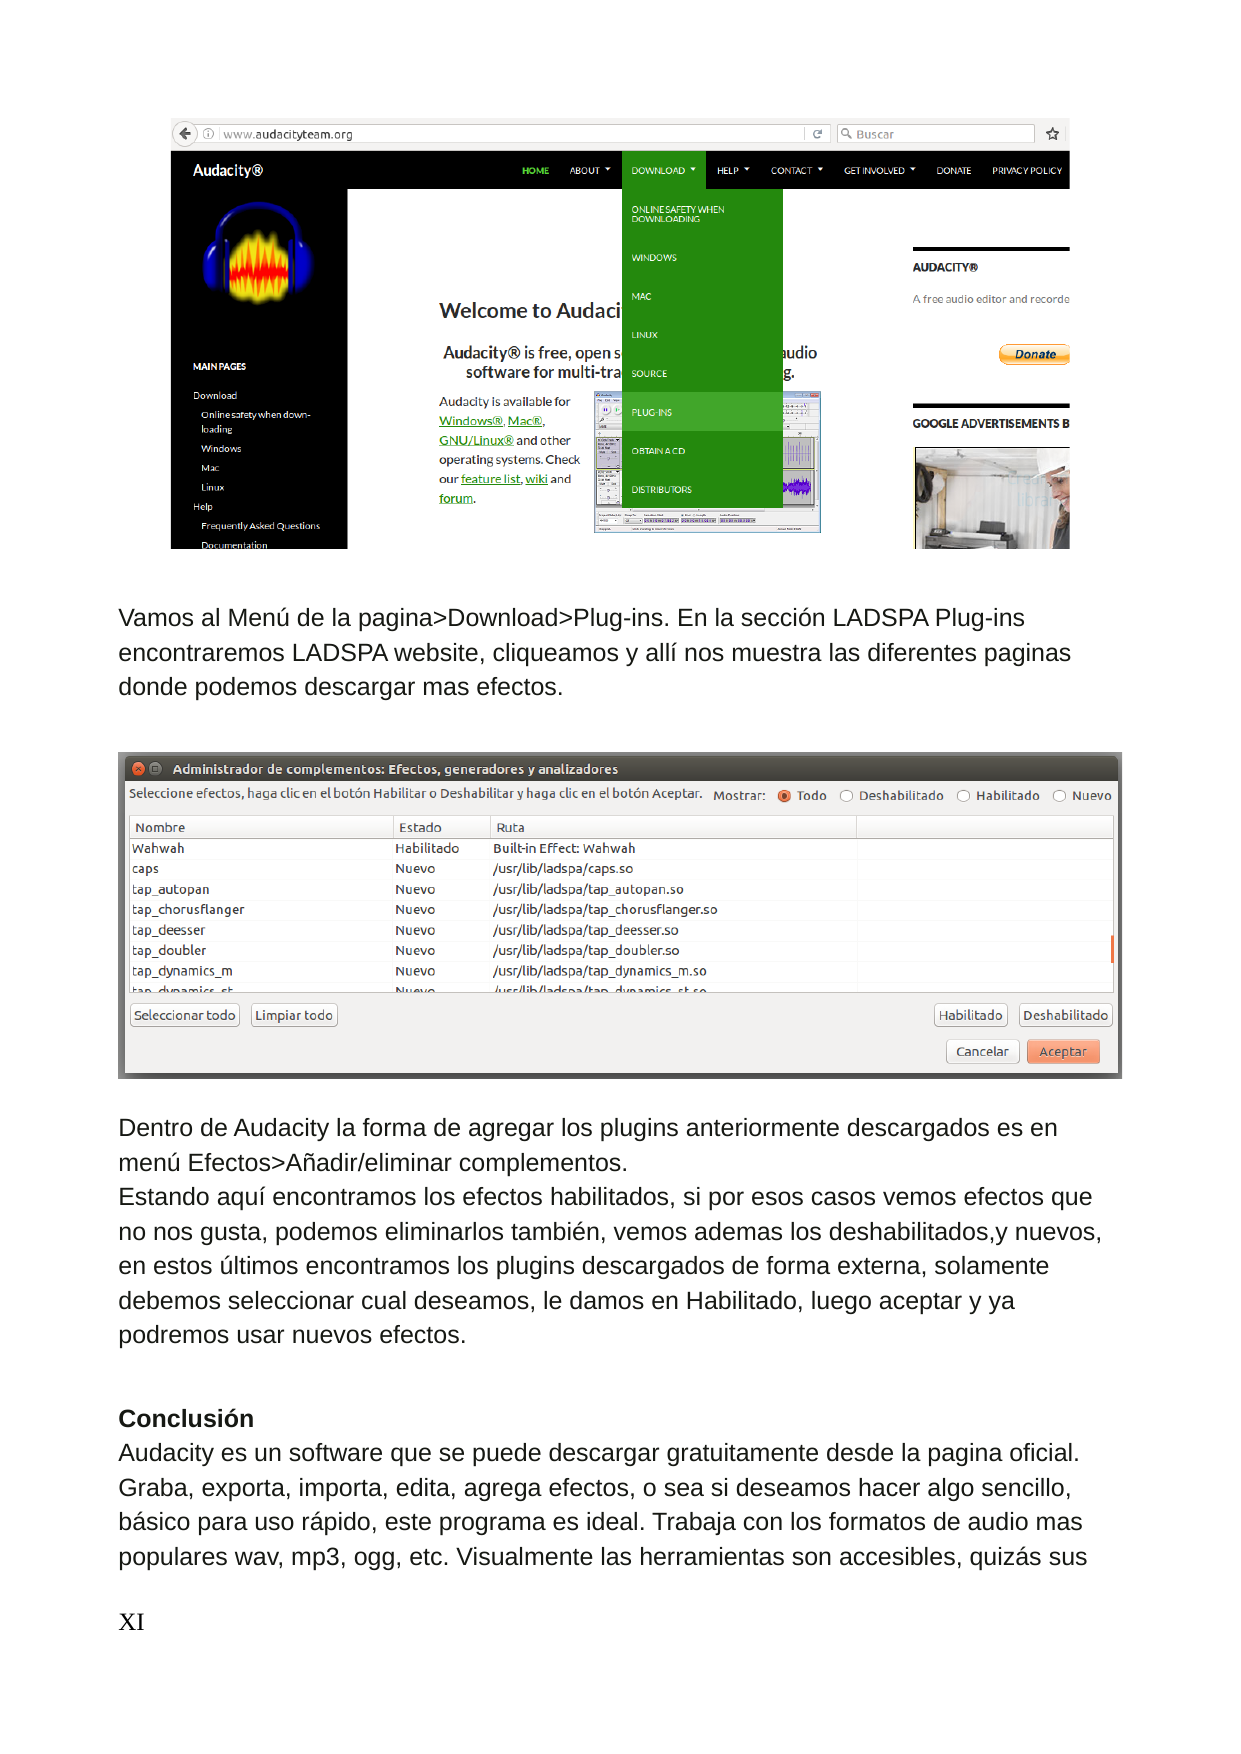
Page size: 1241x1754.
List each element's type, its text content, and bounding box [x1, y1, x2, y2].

text Dentro de Audacity la forma de agregar los plugins anteriormente descargados es en menú Efectos>Añadir/eliminar complementos. Estando aquí encontramos los efectos habilitados, si por esos casos vemos efectos que no nos gusta, podemos eliminarlos también, vemos ademas los deshabilitados,y nuevos, en estos últimos encontramos los plugins descargados de forma externa, solamente debemos seleccionar cual deseamos, le damos en Habilitado, luego aceptar y ya podremos usar nuevos efectos. [118, 1079, 1122, 1349]
text Conclusión Audacity es un software que se puede descargar gratuitamente desde la pagina oficial. Graba, exporta, importa, edita, agrega efectos, o sea si deseamos hacer algo sencillo, básico para uso rápido, este programa es ideal. Trabaja con los formatos de audio mas populares wav, mp3, ogg, etc. Visualmente las herramientas son accesibles, quizás sus [118, 1369, 1122, 1570]
text Vamos al Menú de la pagina>Download>Plug-ins. En la sección LADSPA Plug-ins encontraremos LADSPA website, cliqueamos y allí nos muestra las diferentes paginas donde podemos descargar mas efectos. [118, 603, 1122, 752]
picture [170, 118, 1070, 549]
picture [118, 752, 1123, 1079]
